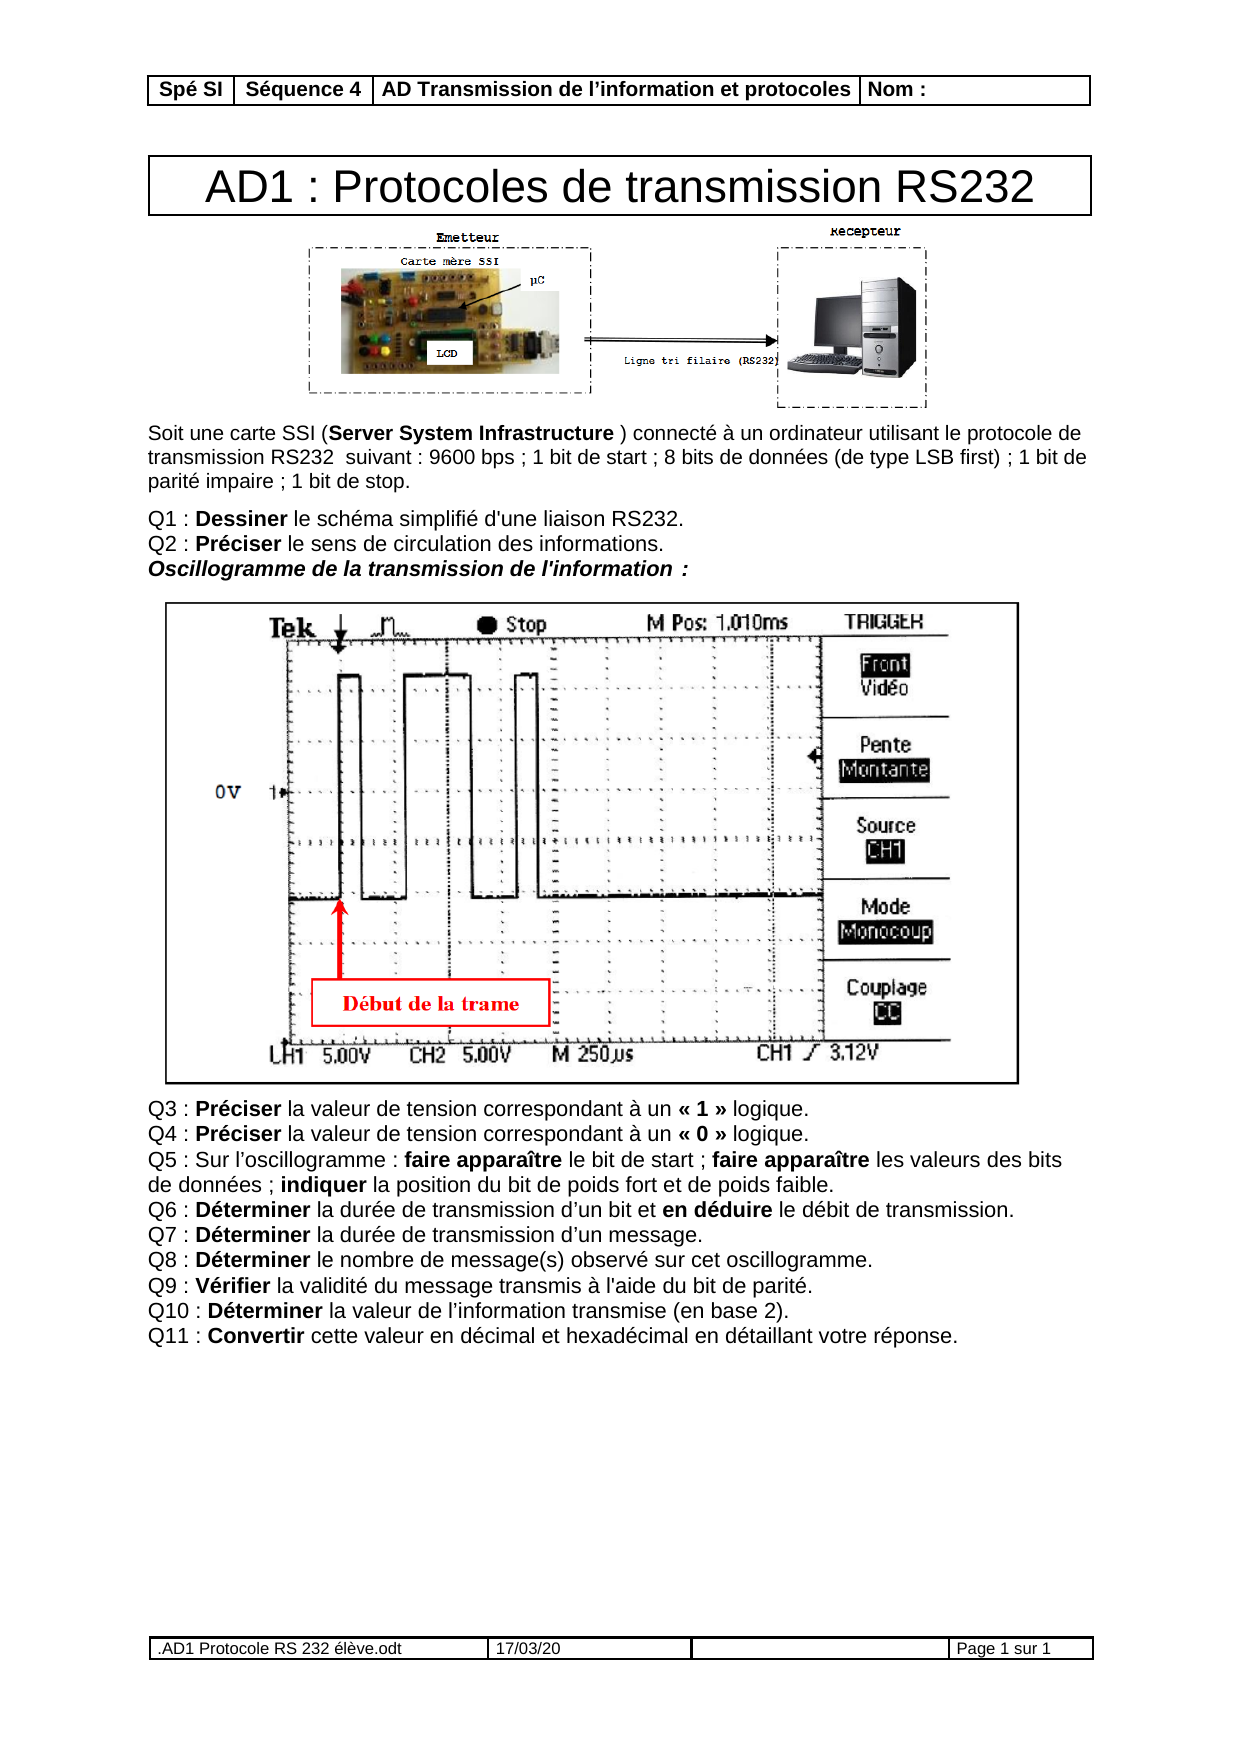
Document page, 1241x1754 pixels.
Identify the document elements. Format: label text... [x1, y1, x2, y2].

list Q2 : Préciser le sens de circulation des informations. [148, 531, 1092, 556]
list Q7 : Déterminer la durée de transmission d’un message. [148, 1222, 1092, 1247]
list Q3 : Préciser la valeur de tension correspondant à un « 1 » logique. [148, 1096, 1092, 1121]
list Oscillogramme de la transmission de l'information : [148, 556, 1092, 581]
list Q8 : Déterminer le nombre de message(s) observé sur cet oscillogramme. [148, 1247, 1092, 1272]
list AD1 : Protocoles de transmission RS232 [150, 157, 1090, 214]
text Soit une carte SSI (Server System Infrastructure ) connecté à un ordinateur utilisant le protocole de transmission RS232 suivant : 9600 bps ; 1 bit de start ; 8 bits de données (de type LSB first) ; 1 bit de parité impaire ; 1 bit de stop. [148, 421, 1092, 493]
list Q1 : Dessiner le schéma simplifié d'une liaison RS232. [148, 505, 1092, 531]
list Q11 : Convertir cette valeur en décimal et hexadécimal en détaillant votre réponse. [148, 1323, 1092, 1348]
list Q9 : Vérifier la validité du message transmis à l'aide du bit de parité. [148, 1272, 1092, 1298]
list Q6 : Déterminer la durée de transmission d’un bit et en déduire le débit de transmission. [148, 1197, 1092, 1222]
picture [147, 581, 1052, 1096]
list Q5 : Sur l’oscillogramme : faire apparaître le bit de start ; faire apparaître les valeurs des bits de données ; indiquer la position du bit de poids fort et de poids faible. [148, 1146, 1092, 1197]
picture [305, 228, 935, 409]
list Q10 : Déterminer la valeur de l’information transmise (en base 2). [148, 1298, 1092, 1323]
list Q4 : Préciser la valeur de tension correspondant à un « 0 » logique. [148, 1121, 1092, 1146]
